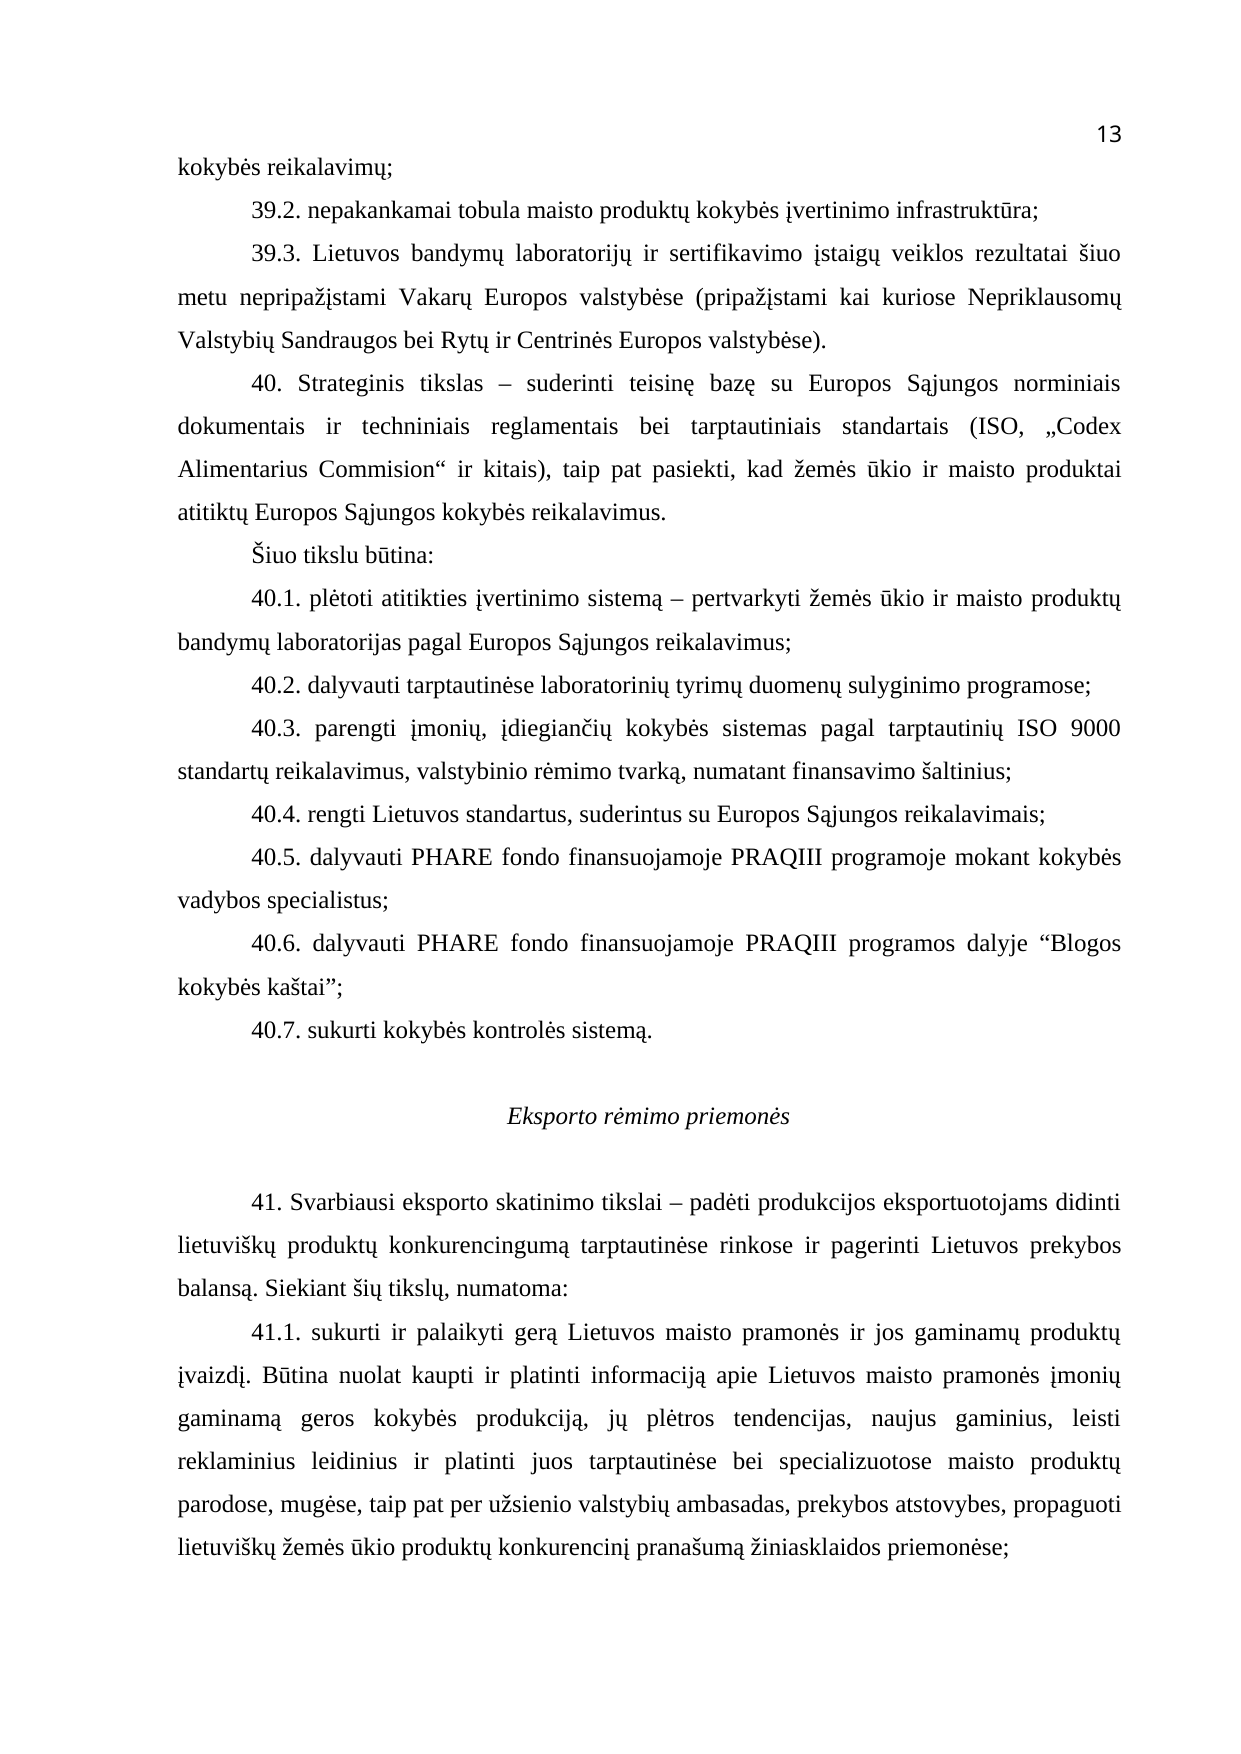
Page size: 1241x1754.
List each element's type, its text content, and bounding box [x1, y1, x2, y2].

text 40.4. rengti Lietuvos standartus, suderintus su Europos Sąjungos reikalavimais; [177, 799, 1122, 828]
text 40.7. sukurti kokybės kontrolės sistemą. [177, 1015, 1122, 1043]
text 39.2. nepakankamai tobula maisto produktų kokybės įvertinimo infrastruktūra; [177, 195, 1122, 224]
text kokybės reikalavimų; [177, 152, 1122, 181]
text 39.3. Lietuvos bandymų laboratorijų ir sertifikavimo įstaigų veiklos rezultatai šiuo metu nepripažįstami Vakarų Europos valstybėse (pripažįstami kai kuriose Nepriklausomų Valstybių Sandraugos bei Rytų ir Centrinės Europos valstybėse). [177, 238, 1122, 353]
text 40.3. parengti įmonių, įdiegiančių kokybės sistemas pagal tarptautinių ISO 9000 standartų reikalavimus, valstybinio rėmimo tvarką, numatant finansavimo šaltinius; [177, 713, 1122, 785]
text 40. Strateginis tikslas – suderinti teisinę bazę su Europos Sąjungos norminiais dokumentais ir techniniais reglamentais bei tarptautiniais standartais (ISO, „Codex Alimentarius Commision“ ir kitais), taip pat pasiekti, kad žemės ūkio ir maisto produktai atitiktų Europos Sąjungos kokybės reikalavimus. [177, 368, 1122, 526]
text Šiuo tikslu būtina: [177, 540, 1122, 569]
text 41.1. sukurti ir palaikyti gerą Lietuvos maisto pramonės ir jos gaminamų produktų įvaizdį. Būtina nuolat kaupti ir platinti informaciją apie Lietuvos maisto pramonės įmonių gaminamą geros kokybės produkciją, jų plėtros tendencijas, naujus gaminius, leisti reklaminius leidinius ir platinti juos tarptautinėse bei specializuotose maisto produktų parodose, mugėse, taip pat per užsienio valstybių ambasadas, prekybos atstovybes, propaguoti lietuviškų žemės ūkio produktų konkurencinį pranašumą žiniasklaidos priemonėse; [177, 1317, 1122, 1561]
text 41. Svarbiausi eksporto skatinimo tikslai – padėti produkcijos eksportuotojams didinti lietuviškų produktų konkurencingumą tarptautinėse rinkose ir pagerinti Lietuvos prekybos balansą. Siekiant šių tikslų, numatoma: [177, 1187, 1122, 1302]
text 40.2. dalyvauti tarptautinėse laboratorinių tyrimų duomenų sulyginimo programose; [177, 670, 1122, 698]
text 40.6. dalyvauti PHARE fondo finansuojamoje PRAQIII programos dalyje “Blogos kokybės kaštai”; [177, 928, 1122, 1000]
text 40.1. plėtoti atitikties įvertinimo sistemą – pertvarkyti žemės ūkio ir maisto produktų bandymų laboratorijas pagal Europos Sąjungos reikalavimus; [177, 583, 1122, 655]
text 40.5. dalyvauti PHARE fondo finansuojamoje PRAQIII programoje mokant kokybės vadybos specialistus; [177, 842, 1122, 914]
text Eksporto rėmimo priemonės [177, 1101, 1122, 1130]
